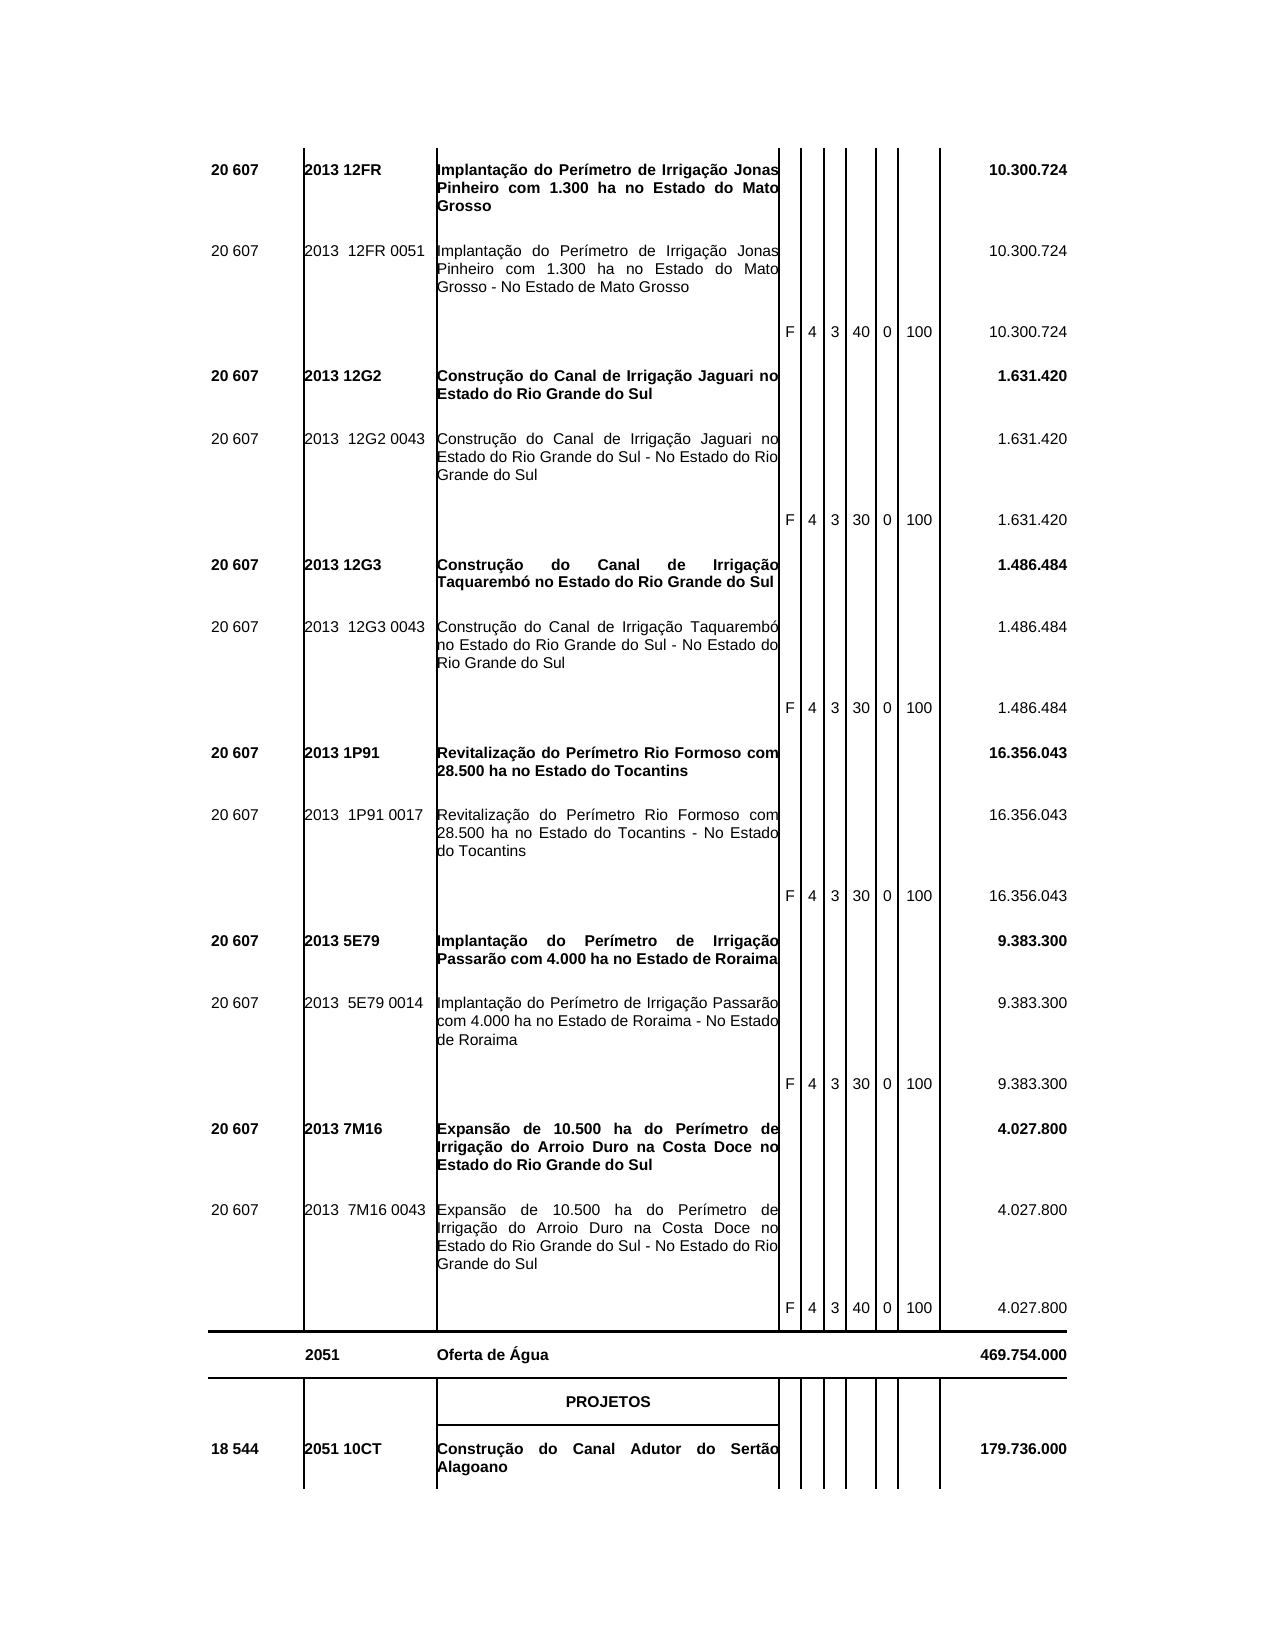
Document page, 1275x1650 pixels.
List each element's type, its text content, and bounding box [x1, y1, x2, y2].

table_cell [438, 874, 778, 918]
table_cell 100 [899, 1062, 939, 1106]
table_cell [825, 730, 845, 793]
table_cell Implantação do Perímetro de Irrigação Jonas Pinheiro com 1.300 ha no Estado do Mato Grosso [438, 148, 778, 228]
table_cell Implantação do Perímetro de Irrigação Jonas Pinheiro com 1.300 ha no Estado do Mato Grosso - No Estado de Mato Grosso [438, 228, 778, 309]
table_cell 2013 5E79 [305, 918, 436, 981]
table_cell 3 [825, 497, 845, 542]
table_cell [825, 354, 845, 416]
table_cell [802, 1106, 823, 1187]
table_cell 0 [877, 309, 897, 354]
table_cell 20 607 [208, 228, 303, 309]
table_cell 40 [847, 1286, 875, 1330]
table_cell Expansão de 10.500 ha do Perímetro de Irrigação do Arroio Duro na Costa Doce no Estado do Rio Grande do Sul [438, 1106, 778, 1187]
table_cell [305, 1286, 436, 1330]
table_cell 2013 12G3 [305, 542, 436, 604]
table_cell [438, 309, 778, 354]
table_cell 16.356.043 [941, 793, 1067, 873]
table_cell Expansão de 10.500 ha do Perímetro de Irrigação do Arroio Duro na Costa Doce no Estado do Rio Grande do Sul - No Estado do Rio Grande do Sul [438, 1187, 778, 1286]
table_cell 10.300.724 [941, 148, 1067, 228]
table_cell 20 607 [208, 354, 303, 416]
table_cell 4.027.800 [941, 1106, 1067, 1187]
table_cell [899, 918, 939, 981]
table_cell [899, 605, 939, 685]
table_cell Construção do Canal Adutor do Sertão Alagoano [438, 1426, 778, 1489]
table_cell [877, 918, 897, 981]
table_cell [877, 542, 897, 604]
table_cell [825, 918, 845, 981]
table_cell 30 [847, 874, 875, 918]
table_cell [899, 148, 939, 228]
table_cell [208, 497, 303, 542]
table_cell 20 607 [208, 148, 303, 228]
table_cell 4.027.800 [941, 1187, 1067, 1286]
table_cell 4 [802, 685, 823, 730]
table_cell 20 607 [208, 1187, 303, 1286]
table_cell 0 [877, 685, 897, 730]
table_cell 0 [877, 1062, 897, 1106]
table_cell [780, 730, 800, 793]
table_cell [802, 918, 823, 981]
table_cell [305, 874, 436, 918]
table_cell 4 [802, 309, 823, 354]
table_cell [438, 1062, 778, 1106]
table_cell [847, 228, 875, 309]
table_cell [825, 228, 845, 309]
table_cell [825, 1424, 845, 1489]
table_cell [899, 981, 939, 1062]
table_cell Construção do Canal de Irrigação Jaguari no Estado do Rio Grande do Sul - No Estado do Rio Grande do Sul [438, 416, 778, 497]
table_cell 0 [877, 497, 897, 542]
table_cell 3 [825, 309, 845, 354]
table_cell [899, 730, 939, 793]
table_cell [847, 416, 875, 497]
table_cell [208, 685, 303, 730]
table_cell 30 [847, 685, 875, 730]
table_cell 30 [847, 497, 875, 542]
table_cell [847, 605, 875, 685]
table_cell [802, 793, 823, 873]
table_cell 2013 12G3 0043 [305, 605, 436, 685]
table_cell [825, 1379, 845, 1424]
table_cell [899, 228, 939, 309]
table_cell 100 [899, 1286, 939, 1330]
table_cell Oferta de Água [437, 1333, 940, 1377]
table_cell [780, 605, 800, 685]
table_cell 30 [847, 1062, 875, 1106]
table_cell Revitalização do Perímetro Rio Formoso com 28.500 ha no Estado do Tocantins - No Estado do Tocantins [438, 793, 778, 873]
table_cell [941, 1379, 1067, 1424]
table_cell [825, 1187, 845, 1286]
table_cell [847, 542, 875, 604]
table_cell [847, 1424, 875, 1489]
table_cell [825, 605, 845, 685]
table_cell F [780, 497, 800, 542]
table_cell 1.486.484 [941, 685, 1067, 730]
table_cell [847, 1106, 875, 1187]
table_cell [877, 1379, 897, 1424]
table_cell [899, 354, 939, 416]
table_cell 100 [899, 685, 939, 730]
table_cell [847, 793, 875, 873]
table_cell 4.027.800 [941, 1286, 1067, 1330]
table_cell [438, 685, 778, 730]
table_cell [899, 793, 939, 873]
table_cell Construção do Canal de Irrigação Jaguari no Estado do Rio Grande do Sul [438, 354, 778, 416]
table_cell [877, 228, 897, 309]
table_cell 9.383.300 [941, 981, 1067, 1062]
table_cell [780, 793, 800, 873]
table_cell 2013 1P91 0017 [305, 793, 436, 873]
table_cell [780, 1187, 800, 1286]
table_cell 18 544 [208, 1424, 303, 1489]
table_cell [877, 1424, 897, 1489]
table_cell F [780, 685, 800, 730]
table_cell 0 [877, 1286, 897, 1330]
table_cell [877, 148, 897, 228]
table_cell 469.754.000 [940, 1333, 1067, 1377]
table_cell [780, 416, 800, 497]
table_cell 1.631.420 [941, 354, 1067, 416]
table_cell 0 [877, 874, 897, 918]
table_cell Revitalização do Perímetro Rio Formoso com 28.500 ha no Estado do Tocantins [438, 730, 778, 793]
table_cell 10.300.724 [941, 309, 1067, 354]
table_cell [305, 685, 436, 730]
table_cell Implantação do Perímetro de Irrigação Passarão com 4.000 ha no Estado de Roraima - No Estado de Roraima [438, 981, 778, 1062]
table_cell [802, 1187, 823, 1286]
table_cell [780, 1379, 800, 1424]
table_cell 4 [802, 1286, 823, 1330]
table_cell [780, 228, 800, 309]
table_cell 1.631.420 [941, 497, 1067, 542]
table_cell 16.356.043 [941, 730, 1067, 793]
table_cell [877, 981, 897, 1062]
table_cell [825, 542, 845, 604]
table_cell [847, 354, 875, 416]
table_cell [305, 1062, 436, 1106]
table_cell [899, 1379, 939, 1424]
table_cell [899, 1424, 939, 1489]
table_cell [208, 1286, 303, 1330]
table_cell [847, 1379, 875, 1424]
table_cell [877, 793, 897, 873]
table_cell 2051 [208, 1333, 437, 1377]
table_cell 1.486.484 [941, 605, 1067, 685]
table_cell 40 [847, 309, 875, 354]
table_cell [825, 981, 845, 1062]
table_cell 10.300.724 [941, 228, 1067, 309]
table_cell 3 [825, 1286, 845, 1330]
table_cell Construção do Canal de Irrigação Taquarembó no Estado do Rio Grande do Sul [438, 542, 778, 604]
table_cell 20 607 [208, 416, 303, 497]
table_cell [899, 1106, 939, 1187]
table_cell 1.486.484 [941, 542, 1067, 604]
table_cell [802, 148, 823, 228]
table_cell [438, 1286, 778, 1330]
table_cell 2013 12FR 0051 [305, 228, 436, 309]
table_cell [208, 1062, 303, 1106]
table_cell [847, 148, 875, 228]
table_cell [802, 354, 823, 416]
table_cell [877, 605, 897, 685]
table_cell [899, 542, 939, 604]
table_cell 20 607 [208, 793, 303, 873]
table_cell [780, 1106, 800, 1187]
table_cell Construção do Canal de Irrigação Taquarembó no Estado do Rio Grande do Sul - No Estado do Rio Grande do Sul [438, 605, 778, 685]
table_cell [802, 228, 823, 309]
table_cell 2013 1P91 [305, 730, 436, 793]
table_cell 1.631.420 [941, 416, 1067, 497]
table_cell 2013 12G2 0043 [305, 416, 436, 497]
table_cell 3 [825, 1062, 845, 1106]
table_cell 20 607 [208, 1106, 303, 1187]
table_cell 2013 7M16 0043 [305, 1187, 436, 1286]
table_cell [877, 1187, 897, 1286]
table_cell [802, 981, 823, 1062]
table_cell 4 [802, 1062, 823, 1106]
table_cell [877, 416, 897, 497]
table_cell [802, 416, 823, 497]
table_cell [780, 354, 800, 416]
table_cell [438, 497, 778, 542]
table_cell [825, 793, 845, 873]
table_cell 2051 10CT [305, 1424, 436, 1489]
table_cell 3 [825, 874, 845, 918]
table_cell [825, 148, 845, 228]
table_cell 20 607 [208, 981, 303, 1062]
table_cell Implantação do Perímetro de Irrigação Passarão com 4.000 ha no Estado de Roraima [438, 918, 778, 981]
table_cell [899, 1187, 939, 1286]
table_cell 2013 12FR [305, 148, 436, 228]
table_cell 179.736.000 [941, 1424, 1067, 1489]
table_cell [780, 918, 800, 981]
table_cell [802, 730, 823, 793]
table_cell [802, 1379, 823, 1424]
table_cell [780, 981, 800, 1062]
table_cell [877, 1106, 897, 1187]
table_cell 20 607 [208, 730, 303, 793]
table_cell [899, 416, 939, 497]
table_cell [825, 1106, 845, 1187]
table_cell [847, 1187, 875, 1286]
table_cell 2013 7M16 [305, 1106, 436, 1187]
table_cell [208, 309, 303, 354]
table_cell [847, 730, 875, 793]
table_cell F [780, 874, 800, 918]
table_cell 100 [899, 874, 939, 918]
table_cell [802, 1424, 823, 1489]
table_cell [305, 309, 436, 354]
table_cell 4 [802, 497, 823, 542]
table_cell [847, 918, 875, 981]
table_cell 20 607 [208, 605, 303, 685]
table_cell 100 [899, 497, 939, 542]
table_cell [802, 542, 823, 604]
table_cell [825, 416, 845, 497]
table_cell [847, 981, 875, 1062]
table_cell 3 [825, 685, 845, 730]
table_cell [208, 874, 303, 918]
table_cell [208, 1379, 303, 1424]
table_cell [305, 497, 436, 542]
table_cell F [780, 1286, 800, 1330]
table_cell 100 [899, 309, 939, 354]
table_cell 4 [802, 874, 823, 918]
table_cell [780, 1424, 800, 1489]
table_cell [780, 542, 800, 604]
table_cell [305, 1379, 436, 1424]
table_cell Projetos [438, 1379, 778, 1424]
table_cell 2013 12G2 [305, 354, 436, 416]
table_cell 9.383.300 [941, 1062, 1067, 1106]
table_cell 9.383.300 [941, 918, 1067, 981]
table_cell 2013 5E79 0014 [305, 981, 436, 1062]
table_cell 20 607 [208, 542, 303, 604]
table_cell 16.356.043 [941, 874, 1067, 918]
table_cell [780, 148, 800, 228]
table_cell 20 607 [208, 918, 303, 981]
table_cell [877, 730, 897, 793]
table_cell [802, 605, 823, 685]
table_cell F [780, 1062, 800, 1106]
table_cell F [780, 309, 800, 354]
table_cell [877, 354, 897, 416]
